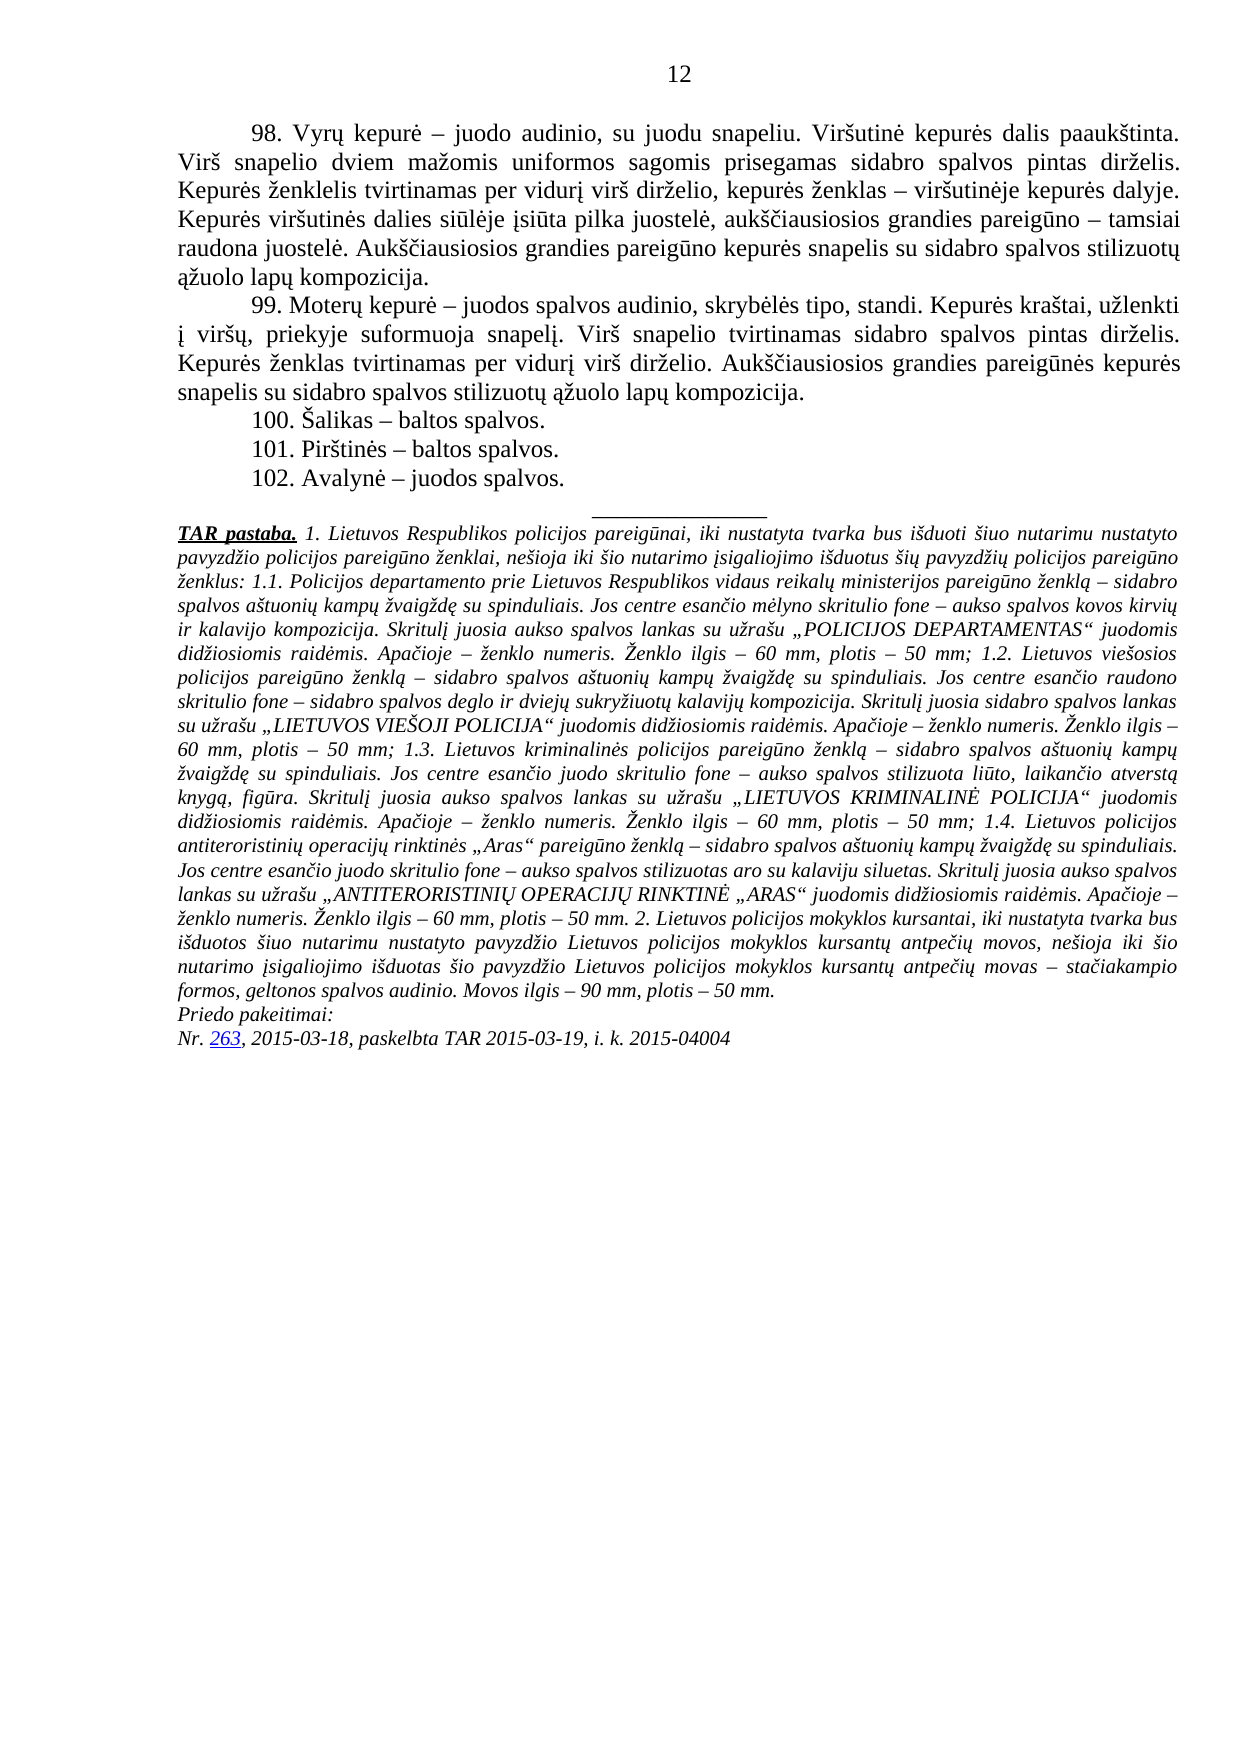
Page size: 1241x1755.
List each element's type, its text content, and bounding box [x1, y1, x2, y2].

text 100. Šalikas – baltos spalvos. [177, 406, 1181, 434]
text 101. Pirštinės – baltos spalvos. [177, 434, 1181, 463]
text ______________ [177, 492, 1181, 521]
text Nr. 263, 2015-03-18, paskelbta TAR 2015-03-19, i. k. 2015-04004 [177, 1026, 1181, 1050]
text TAR pastaba. 1. Lietuvos Respublikos policijos pareigūnai, iki nustatyta tvarka bus išduoti šiuo nutarimu nustatyto pavyzdžio policijos pareigūno ženklai, nešioja iki šio nutarimo įsigaliojimo išduotus šių pavyzdžių policijos pareigūno ženklus: 1.1. Policijos departamento prie Lietuvos Respublikos vidaus reikalų ministerijos pareigūno ženklą – sidabro spalvos aštuonių kampų žvaigždę su spinduliais. Jos centre esančio mėlyno skritulio fone – aukso spalvos kovos kirvių ir kalavijo kompozicija. Skritulį juosia aukso spalvos lankas su užrašu „POLICIJOS DEPARTAMENTAS“ juodomis didžiosiomis raidėmis. Apačioje – ženklo numeris. Ženklo ilgis – 60 mm, plotis – 50 mm; 1.2. Lietuvos viešosios policijos pareigūno ženklą – sidabro spalvos aštuonių kampų žvaigždę su spinduliais. Jos centre esančio raudono skritulio fone – sidabro spalvos deglo ir dviejų sukryžiuotų kalavijų kompozicija. Skritulį juosia sidabro spalvos lankas su užrašu „LIETUVOS VIEŠOJI POLICIJA“ juodomis didžiosiomis raidėmis. Apačioje – ženklo numeris. Ženklo ilgis – 60 mm, plotis – 50 mm; 1.3. Lietuvos kriminalinės policijos pareigūno ženklą – sidabro spalvos aštuonių kampų žvaigždę su spinduliais. Jos centre esančio juodo skritulio fone – aukso spalvos stilizuota liūto, laikančio atverstą knygą, figūra. Skritulį juosia aukso spalvos lankas su užrašu „LIETUVOS KRIMINALINĖ POLICIJA“ juodomis didžiosiomis raidėmis. Apačioje – ženklo numeris. Ženklo ilgis – 60 mm, plotis – 50 mm; 1.4. Lietuvos policijos antiteroristinių operacijų rinktinės „Aras“ pareigūno ženklą – sidabro spalvos aštuonių kampų žvaigždę su spinduliais. Jos centre esančio juodo skritulio fone – aukso spalvos stilizuotas aro su kalaviju siluetas. Skritulį juosia aukso spalvos lankas su užrašu „ANTITERORISTINIŲ OPERACIJŲ RINKTINĖ „ARAS“ juodomis didžiosiomis raidėmis. Apačioje – ženklo numeris. Ženklo ilgis – 60 mm, plotis – 50 mm. 2. Lietuvos policijos mokyklos kursantai, iki nustatyta tvarka bus išduotos šiuo nutarimu nustatyto pavyzdžio Lietuvos policijos mokyklos kursantų antpečių movos, nešioja iki šio nutarimo įsigaliojimo išduotas šio pavyzdžio Lietuvos policijos mokyklos kursantų antpečių movas – stačiakampio formos, geltonos spalvos audinio. Movos ilgis – 90 mm, plotis – 50 mm. [177, 521, 1181, 1002]
text 99. Moterų kepurė – juodos spalvos audinio, skrybėlės tipo, standi. Kepurės kraštai, užlenkti į viršų, priekyje suformuoja snapelį. Virš snapelio tvirtinamas sidabro spalvos pintas dirželis. Kepurės ženklas tvirtinamas per vidurį virš dirželio. Aukščiausiosios grandies pareigūnės kepurės snapelis su sidabro spalvos stilizuotų ąžuolo lapų kompozicija. [177, 291, 1181, 406]
text 98. Vyrų kepurė – juodo audinio, su juodu snapeliu. Viršutinė kepurės dalis paaukštinta. Virš snapelio dviem mažomis uniformos sagomis prisegamas sidabro spalvos pintas dirželis. Kepurės ženklelis tvirtinamas per vidurį virš dirželio, kepurės ženklas – viršutinėje kepurės dalyje. Kepurės viršutinės dalies siūlėje įsiūta pilka juostelė, aukščiausiosios grandies pareigūno – tamsiai raudona juostelė. Aukščiausiosios grandies pareigūno kepurės snapelis su sidabro spalvos stilizuotų ąžuolo lapų kompozicija. [177, 118, 1181, 291]
text 102. Avalynė – juodos spalvos. [177, 463, 1181, 492]
text Priedo pakeitimai: [177, 1002, 1181, 1026]
